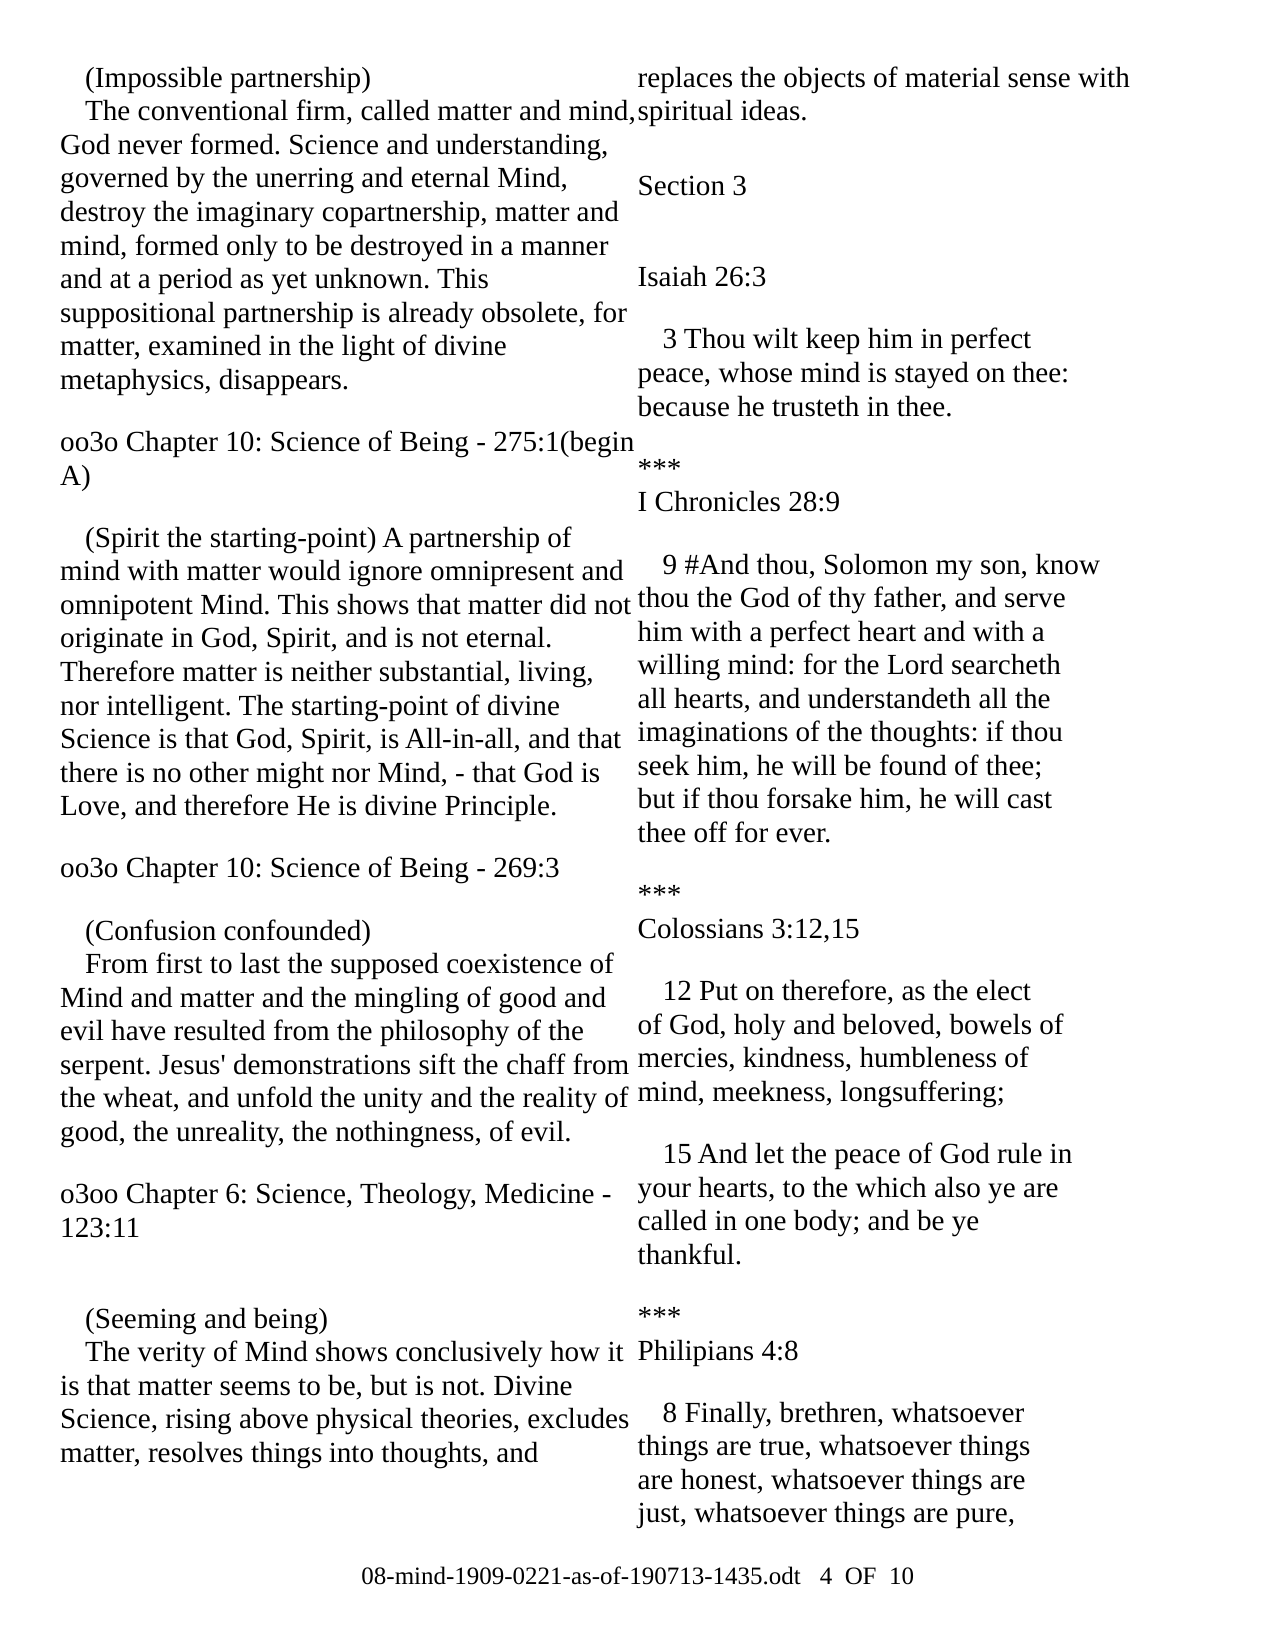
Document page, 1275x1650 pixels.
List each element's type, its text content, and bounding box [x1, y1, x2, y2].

text Section 3 [637, 168, 1215, 202]
text Isaiah 26:3 3 Thou wilt keep him in perfect peace, whose mind is stayed on thee: because he trusteth in thee. *** I Chronicles 28:9 9 #And thou, Solomon my son, know thou the God of thy father, and serve him with a perfect heart and with a willing mind: for the Lord searcheth all hearts, and understandeth all the imaginations of the thoughts: if thou seek him, he will be found of thee; but if thou forsake him, he will cast thee off for ever. *** Colossians 3:12,15 12 Put on therefore, as the elect of God, holy and beloved, bowels of mercies, kindness, humbleness of mind, meekness, longsuffering; 15 And let the peace of God rule in your hearts, to the which also ye are called in one body; and be ye thankful. *** Philipians 4:8 8 Finally, brethren, whatsoever things are true, whatsoever things are honest, whatsoever things are just, whatsoever things are pure, whatsoever things are lovely, whatsoever things are of good report; if there be any virtue, and if there be any praise, think on these things. *** Romans 15:5,6 5 Now the God of patience and consolation grant you to be likeminded one toward another according to Christ Jesus: 6 That ye may with one mind and one mouth glorify God, even the Father of our Lord Jesus Christ. o2oo Chapter 7: Physiology - 184:16-18 (Laws of human belief) Controlled by the divine intelligence, man is harmonious and eternal. Whatever is governed by a false belief is discordant and mortal. ooo3 Chapter 14: Recapitulation - 480:10-12 (16) Question: Does brain think, and do nerves feel, and is there intelligence in matter? ADAM = A product of nothing as the mimicry of something. Topic: Doctrine of Atonement (Harmony from Spirit) Consciousness, as well as action, is governed by Mind, - is in God, the origin and governor of all that Science reveals. o1oo Chapter 8: Footsteps of Truth - 216:11-18 (Servants and masters) The understanding that the Ego is Mind, and that there is but one Mind or intelligence, begins at once to destroy the errors of mortal sense and to supply the truth of immortal sense. This understanding makes the body harmonious; it makes the nerves, bones, brain, etc., servants, instead of masters. If man is governed by the law of divine Mind, his body is in submission to everlasting Life and Truth and Love. oo3o Chapter 10: Science of Being - 276:1,17 (Universal brotherhood) Having one God, one Mind, unfolds the power that heals the sick, and fulfils these sayings of Scripture, "I am the Lord that healeth thee," and "I have found a ransom." When the divine precepts are understood, they unfold the foundation of fellowship, in which one mind is not at war with another, but all have one Spirit, God, one intelligent source, in accordance with the Scriptural command: "Let this Mind be in you, which was also in Christ Jesus." Man and his Maker are correlated in divine Science, and real consciousness is cognizant only of the things of God. (Perfection requisite) If God is admitted to be the only Mind and Life, there ceases to be any opportunity for sin and death. When we learn in Science how to be perfect even as our Father in heaven is perfect, thought is turned into new and healthy channels, - towards the contemplation of things immortal and away from materiality to the Principle of the universe, including harmonious man. o1oo Chapter 8: Footsteps of Truth - 231:30 (Superiority to sickness and sin) Man, governed by his Maker, having no other Mind, - planted on the Evangelist's statement that "all things were made by Him [the Word of God]; and without Him was not anything made that was made," - can triumph over sin, sickness, and death. [637, 231, 1215, 1529]
text Ezekiel 11:5,12 5 And the Spirit of the Lord fell upon me, and said unto me, Speak; Thus saith the Lord; Thus have ye said, O house of Israel: for I know the things that come into your mind, every one of them. 12 And ye shall know that I am the Lord: for ye have not walked in my statutes, neither executed my judgments, but have done after the manners of the heathen that are round about you. Ezekiel 38:10-12 10 Thus saith the Lord God; It shall also come to pass, that at the same time shall things come into thy mind, and thou shalt think an evil thought: 11 And thou shalt say, I will go up to the land of unwalled villages; I will go to them that are at rest, that dwell safely, all of them dwelling without walls, and having neither bars nor gates, 12 To take a spoil, and to take a prey; to turn thine hand upon the desolate places that are now inhabited, and upon the people that are gathered out of the nations, which have gotten cattle and goods, that dwell in the midst of the land. Ezekiel 22:29,30 29 The people of the land have used oppression, and exercised robbery, and have vexed the poor and needy: yea, they have oppressed the stranger wrongfully. 30 And I sought for a man among them, that should make up the hedge, and stand in the gap before me for the land, that I should not destroy it: but I found none. *** Ephesians 4:17,22,23 17 This I say therefore, and testify in the Lord, that ye henceforth walk not as other Gentiles walk, in the vanity of their mind, 22 That ye put off concerning the former conversation the old man, which is corrupt according to the deceitful lusts; 23 And be renewed in the spirit of your mind; oo3o Chapter 10: Science of Being - 280:1-3 (The things of God are beautiful) In the infinitude of Mind, matter must be unknown. Symbols and elements of discord and decay are not products of the infinite, perfect, and eternal All. oo3o Chapter 10: Science of Being - 274:25 (Impossible partnership) The conventional firm, called matter and mind, God never formed. Science and understanding, governed by the unerring and eternal Mind, destroy the imaginary copartnership, matter and mind, formed only to be destroyed in a manner and at a period as yet unknown. This suppositional partnership is already obsolete, for matter, examined in the light of divine metaphysics, disappears. oo3o Chapter 10: Science of Being - 275:1(begin A) (Spirit the starting-point) A partnership of mind with matter would ignore omnipresent and omnipotent Mind. This shows that matter did not originate in God, Spirit, and is not eternal. Therefore matter is neither substantial, living, nor intelligent. The starting-point of divine Science is that God, Spirit, is All-in-all, and that there is no other might nor Mind, - that God is Love, and therefore He is divine Principle. oo3o Chapter 10: Science of Being - 269:3 (Confusion confounded) From first to last the supposed coexistence of Mind and matter and the mingling of good and evil have resulted from the philosophy of the serpent. Jesus' demonstrations sift the chaff from the wheat, and unfold the unity and the reality of good, the unreality, the nothingness, of evil. o3oo Chapter 6: Science, Theology, Medicine - 123:11 (Seeming and being) The verity of Mind shows conclusively how it is that matter seems to be, but is not. Divine Science, rising above physical theories, excludes matter, resolves things into thoughts, and replaces the objects of material sense with spiritual ideas. [60, 60, 1215, 1469]
